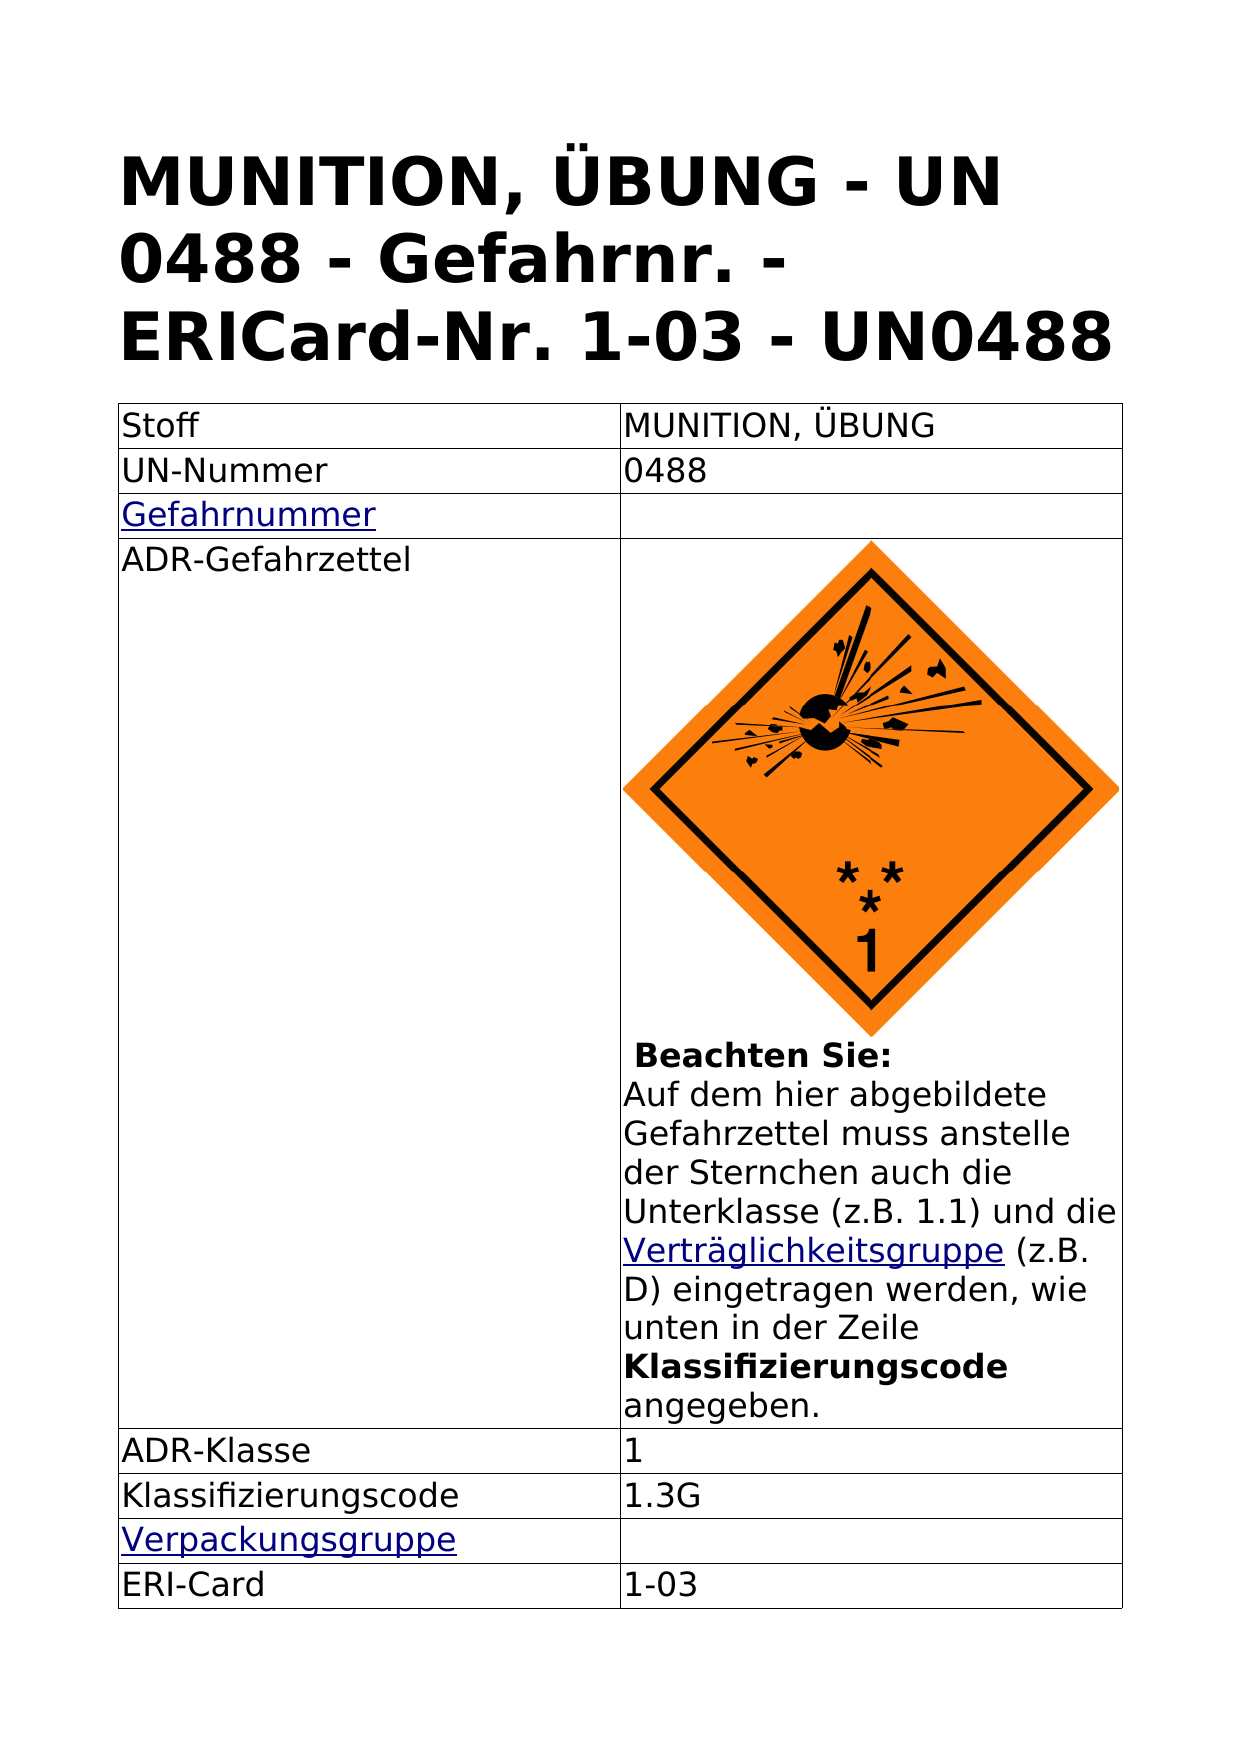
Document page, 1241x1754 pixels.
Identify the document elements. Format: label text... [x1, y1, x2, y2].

table_cell [621, 494, 1122, 538]
table_header MUNITION, ÜBUNG [621, 404, 1122, 448]
table_cell ERI-Card [119, 1564, 620, 1607]
subtitle MUNITION, ÜBUNG - UN 0488 - Gefahrnr. - ERICard-Nr. 1-03 - UN0488 [118, 143, 1122, 376]
table_cell 1 [621, 1429, 1122, 1473]
table_cell Verpackungsgruppe [119, 1519, 620, 1563]
table_cell 1-03 [621, 1564, 1122, 1607]
table_cell 1.3G [621, 1474, 1122, 1518]
table_cell ADR-Gefahrzettel [119, 539, 620, 1428]
table_header Stoff [119, 404, 620, 448]
table_cell UN-Nummer [119, 449, 620, 493]
table_cell ADR-Klasse [119, 1429, 620, 1473]
picture [622, 540, 1120, 1037]
table_cell [621, 1519, 1122, 1563]
table_cell 0488 [621, 449, 1122, 493]
table_cell Klassifizierungscode [119, 1474, 620, 1518]
table_cell Beachten Sie: Auf dem hier abgebildete Gefahrzettel muss anstelle der Sternchen auch die Unterklasse (z.B. 1.1) und die Verträglichkeitsgruppe (z.B. D) eingetragen werden, wie unten in der Zeile Klassifizierungscode angegeben. [621, 539, 1122, 1428]
table_cell Gefahrnummer [119, 494, 620, 538]
